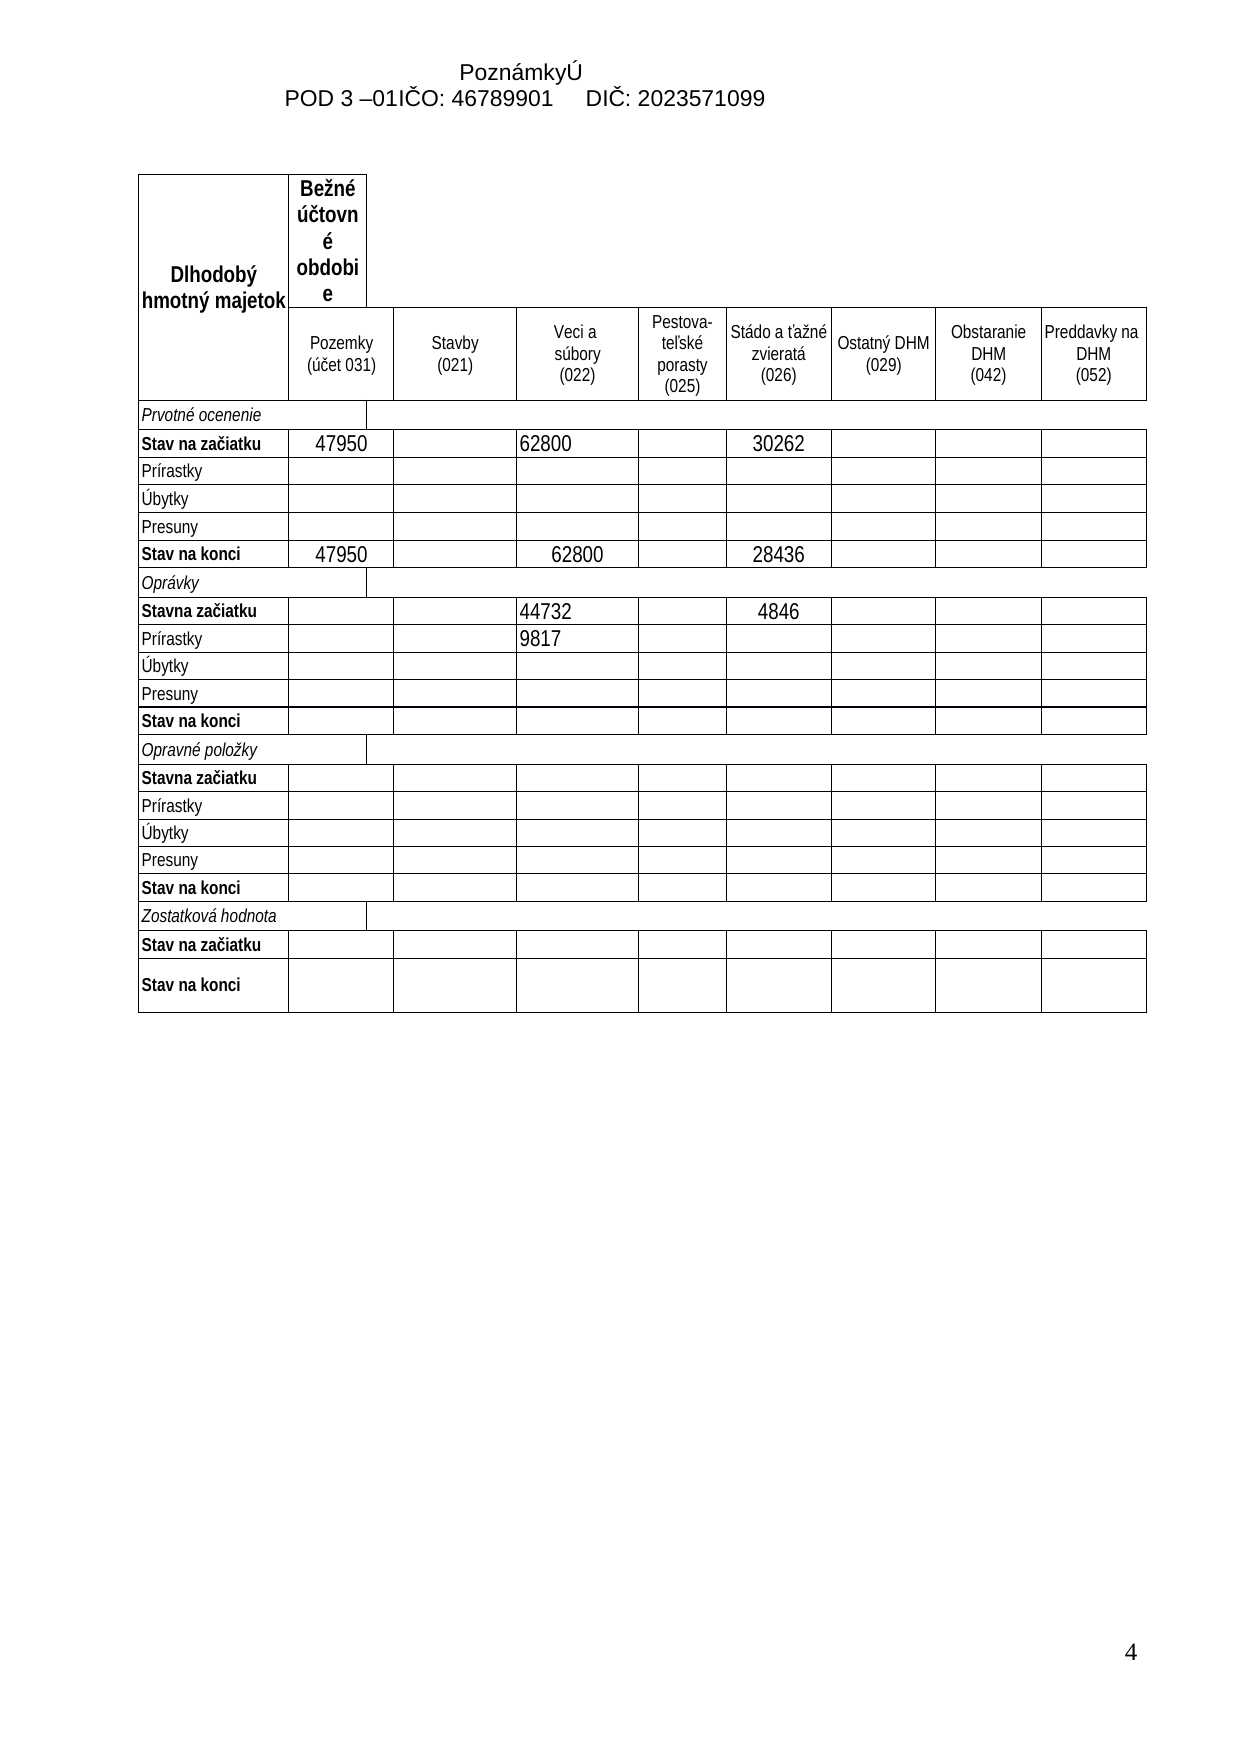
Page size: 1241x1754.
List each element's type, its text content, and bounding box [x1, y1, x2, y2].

table_cell [936, 820, 1041, 846]
table_cell [936, 430, 1041, 457]
table_cell [1042, 598, 1146, 624]
table_cell [832, 598, 935, 624]
table_cell [367, 735, 1146, 764]
table_cell [394, 653, 516, 679]
table_cell [832, 847, 935, 873]
table_cell [394, 765, 516, 791]
table_cell [832, 680, 935, 706]
table_cell [1042, 708, 1146, 734]
table_cell Stav na začiatku [139, 430, 288, 457]
table_cell [289, 874, 393, 901]
table_cell [367, 401, 1146, 429]
table_cell [1042, 458, 1146, 484]
table_cell [639, 708, 726, 734]
table_cell [727, 847, 831, 873]
table_cell Stav na konci [139, 874, 288, 901]
table_cell Zostatková hodnota [139, 902, 366, 930]
table_cell [517, 653, 638, 679]
table_cell [936, 765, 1041, 791]
table_cell [1042, 680, 1146, 706]
table_cell [289, 708, 393, 734]
table_cell [394, 513, 516, 540]
table_cell 62800 [517, 541, 638, 567]
table_cell [394, 874, 516, 901]
table_cell [1042, 625, 1146, 652]
table_cell [1042, 485, 1146, 512]
table_cell [639, 430, 726, 457]
table_cell [936, 874, 1041, 901]
table_cell Prírastky [139, 625, 288, 652]
table_cell [1042, 765, 1146, 791]
table_cell Stavna začiatku [139, 598, 288, 624]
table_cell [394, 708, 516, 734]
table_cell 4846 [727, 598, 831, 624]
table_cell [1042, 931, 1146, 958]
table_cell [639, 931, 726, 958]
table_cell [394, 485, 516, 512]
table_cell Stav na začiatku [139, 931, 288, 958]
table_cell [394, 598, 516, 624]
table_cell [832, 458, 935, 484]
table_cell Presuny [139, 513, 288, 540]
table_cell [727, 513, 831, 540]
table_cell [727, 680, 831, 706]
table_cell [727, 653, 831, 679]
table_cell [517, 680, 638, 706]
table_cell [517, 485, 638, 512]
table_cell Prírastky [139, 792, 288, 818]
table_cell [394, 847, 516, 873]
table_header [367, 174, 1146, 307]
table_cell [832, 513, 935, 540]
table_cell [289, 485, 393, 512]
table_cell Stav na konci [139, 541, 288, 567]
table_cell [289, 931, 393, 958]
table_cell Veci a súbory (022) [517, 308, 638, 399]
table_cell [936, 931, 1041, 958]
table_cell [727, 458, 831, 484]
table_cell [639, 874, 726, 901]
table_cell [394, 931, 516, 958]
table_cell Oprávky [139, 568, 366, 597]
table_cell Prvotné ocenenie [139, 401, 366, 429]
table_cell [727, 874, 831, 901]
table_cell [1042, 874, 1146, 901]
table_cell [727, 708, 831, 734]
table_cell [936, 708, 1041, 734]
table_cell Stavby (021) [394, 308, 516, 399]
table_cell [832, 485, 935, 512]
table_cell [936, 792, 1041, 818]
table_cell [394, 458, 516, 484]
table_cell [936, 653, 1041, 679]
table_cell [832, 959, 935, 1012]
table_cell 9817 [517, 625, 638, 652]
table_cell [1042, 430, 1146, 457]
table_cell [289, 680, 393, 706]
table_cell [832, 874, 935, 901]
table_header Dlhodobý hmotný majetok [139, 175, 288, 399]
table_cell [517, 708, 638, 734]
table_cell 30262 [727, 430, 831, 457]
table_cell Stav na konci [139, 708, 288, 734]
table_cell 47950 [289, 541, 393, 567]
table_cell 62800 [517, 430, 638, 457]
table_cell 47950 [289, 430, 393, 457]
table_cell [394, 680, 516, 706]
table_cell [394, 792, 516, 818]
table_cell [936, 458, 1041, 484]
table_cell [936, 485, 1041, 512]
table_cell [367, 902, 1146, 930]
table_cell [832, 765, 935, 791]
table_cell [289, 792, 393, 818]
table_cell [639, 792, 726, 818]
table_cell [517, 458, 638, 484]
table_cell [367, 568, 1146, 597]
table_cell [936, 959, 1041, 1012]
table_cell [727, 765, 831, 791]
table_cell [517, 931, 638, 958]
table_cell [394, 541, 516, 567]
table_cell [517, 959, 638, 1012]
table_cell [517, 792, 638, 818]
table_cell [394, 430, 516, 457]
table_cell Obstaranie DHM (042) [936, 308, 1041, 399]
table_cell Stavna začiatku [139, 765, 288, 791]
table_cell [639, 485, 726, 512]
table_cell [832, 653, 935, 679]
table_cell [832, 430, 935, 457]
table_cell [936, 847, 1041, 873]
table_cell [639, 680, 726, 706]
table_cell [289, 458, 393, 484]
table_cell [517, 513, 638, 540]
table_cell [727, 820, 831, 846]
table_cell [289, 765, 393, 791]
table_cell Pestova-teľské porasty (025) [639, 308, 726, 399]
table_cell [289, 625, 393, 652]
table_cell [727, 625, 831, 652]
table_cell [639, 653, 726, 679]
table_cell [517, 847, 638, 873]
table_cell [517, 820, 638, 846]
table_cell 28436 [727, 541, 831, 567]
table_cell [394, 820, 516, 846]
table_cell [727, 931, 831, 958]
table_cell [639, 598, 726, 624]
table_cell [936, 680, 1041, 706]
table_cell [832, 820, 935, 846]
table_cell [832, 625, 935, 652]
table_cell [832, 931, 935, 958]
table_cell 44732 [517, 598, 638, 624]
table_cell [394, 959, 516, 1012]
table_cell [289, 653, 393, 679]
table_cell [289, 820, 393, 846]
table_cell Úbytky [139, 653, 288, 679]
table_cell [639, 513, 726, 540]
table_cell [1042, 820, 1146, 846]
table_cell [936, 625, 1041, 652]
table_cell Stav na konci [139, 959, 288, 1012]
table_cell Preddavky na DHM (052) [1042, 308, 1146, 399]
table_cell [936, 541, 1041, 567]
table_cell Ostatný DHM (029) [832, 308, 935, 399]
table_cell Opravné položky [139, 735, 366, 764]
table_cell [289, 598, 393, 624]
table_cell [289, 959, 393, 1012]
table_cell [1042, 959, 1146, 1012]
table_cell Presuny [139, 680, 288, 706]
table_cell [1042, 792, 1146, 818]
table_cell [1042, 513, 1146, 540]
table_cell [727, 959, 831, 1012]
table_cell [936, 513, 1041, 540]
table_cell [727, 792, 831, 818]
table_cell [517, 765, 638, 791]
table_cell [289, 513, 393, 540]
table_cell Úbytky [139, 485, 288, 512]
table_cell [639, 820, 726, 846]
table_cell [832, 792, 935, 818]
table_cell [1042, 541, 1146, 567]
table_cell [727, 485, 831, 512]
table_cell [639, 625, 726, 652]
table_cell Presuny [139, 847, 288, 873]
table_header Bežné účtovné obdobie [289, 175, 366, 307]
table_cell [936, 598, 1041, 624]
table_cell [1042, 653, 1146, 679]
table_cell [517, 874, 638, 901]
table_cell [639, 541, 726, 567]
table_cell [832, 541, 935, 567]
table_cell [639, 847, 726, 873]
table_cell [639, 959, 726, 1012]
table_cell [832, 708, 935, 734]
table_cell [639, 458, 726, 484]
table_cell [394, 625, 516, 652]
table_cell [1042, 847, 1146, 873]
table_cell Pozemky (účet 031) [289, 308, 393, 399]
table_cell [639, 765, 726, 791]
table_cell Stádo a ťažné zvieratá (026) [727, 308, 831, 399]
table_cell Úbytky [139, 820, 288, 846]
table_cell Prírastky [139, 458, 288, 484]
table_cell [289, 847, 393, 873]
